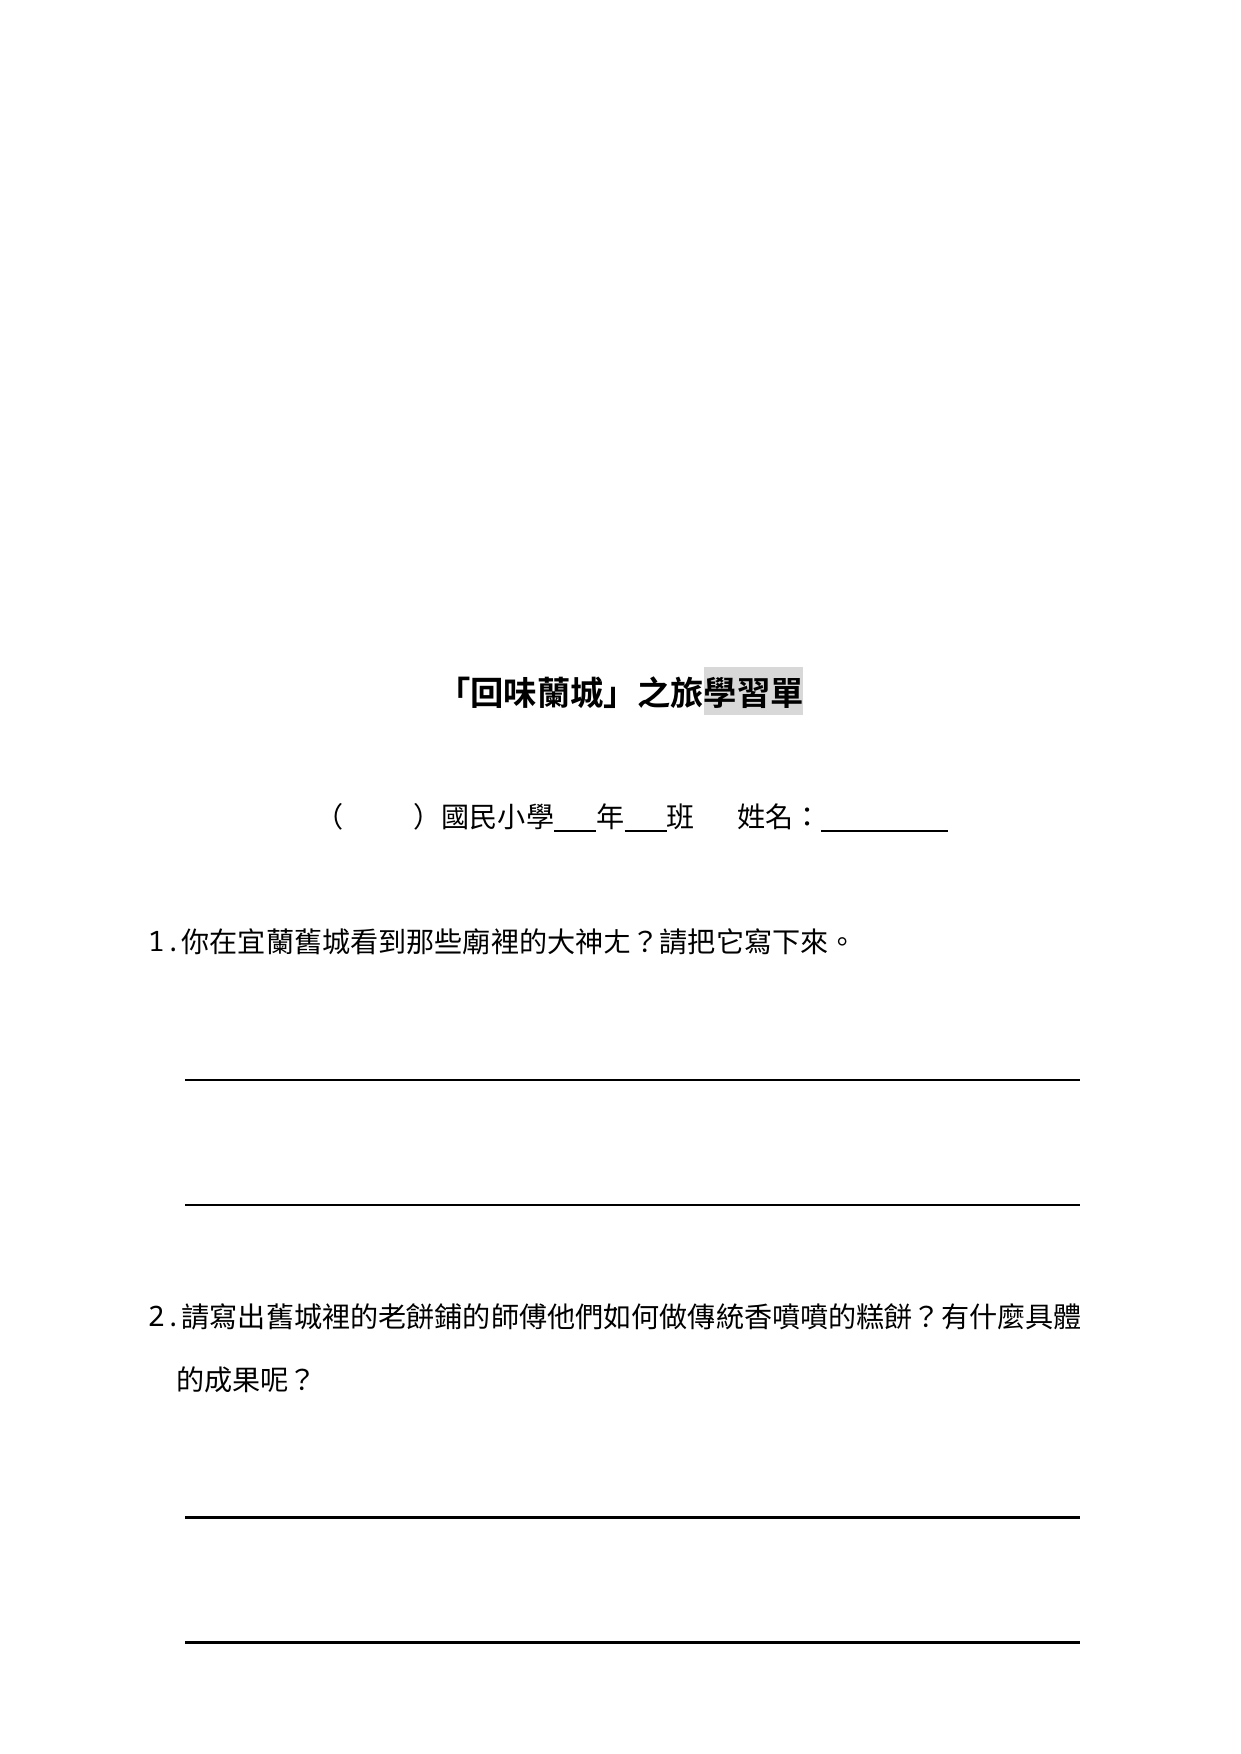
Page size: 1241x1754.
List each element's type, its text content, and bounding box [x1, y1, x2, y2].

text 2.請寫出舊城裡的老餅鋪的師傅他們如何做傳統香噴噴的糕餅？有什麼具體的成果呢？ [148, 1274, 1092, 1399]
text 「回味蘭城」之旅學習單 [148, 649, 1092, 712]
text 1.你在宜蘭舊城看到那些廟裡的大神ㄤ？請把它寫下來。 [148, 899, 1092, 962]
text （ ）國民小學 年 班 姓名： [148, 774, 980, 837]
